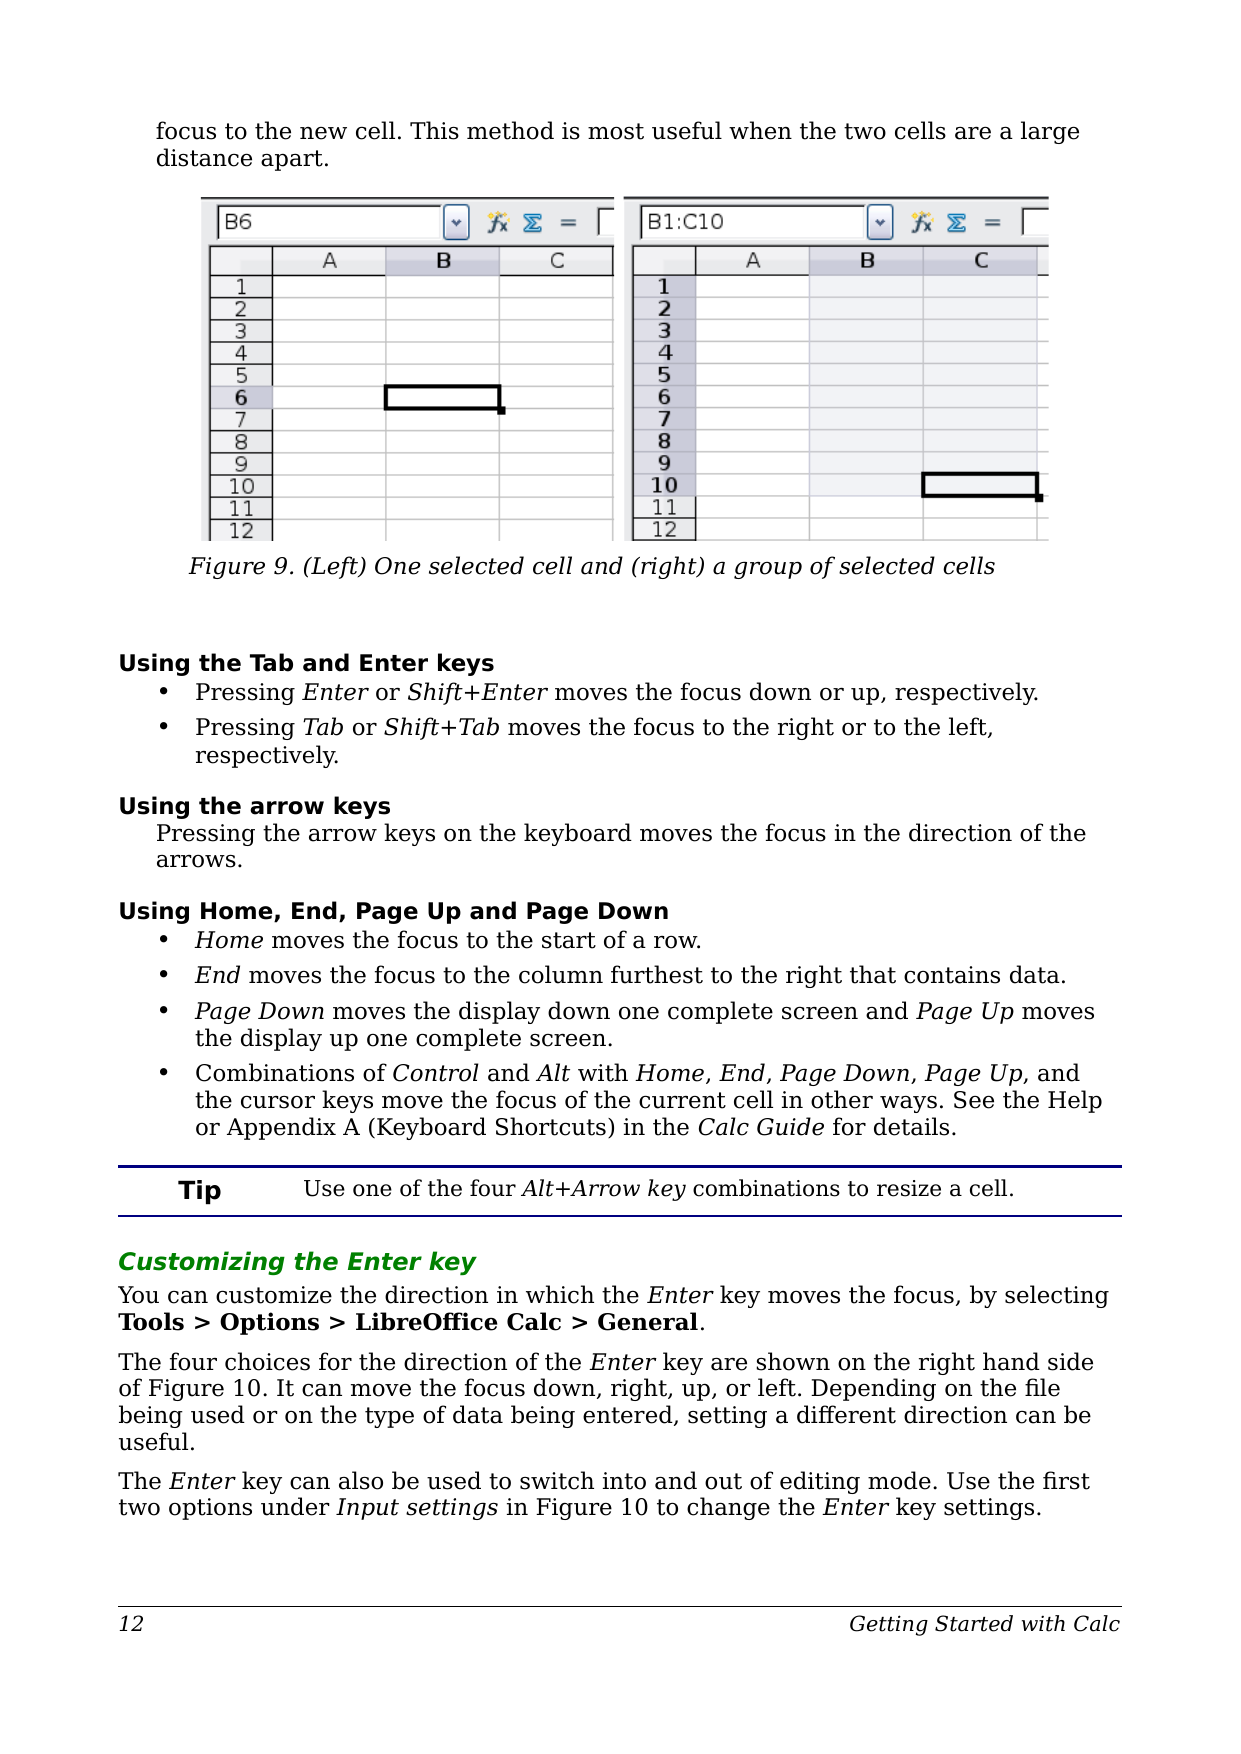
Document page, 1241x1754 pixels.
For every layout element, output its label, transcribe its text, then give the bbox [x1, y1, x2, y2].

list End moves the focus to the column furthest to the right that contains data. [156, 960, 1122, 989]
list Home moves the focus to the start of a row. [156, 925, 1122, 954]
table_header Tip [118, 1168, 281, 1214]
text Using the arrow keys [118, 793, 1122, 820]
text Using Home, End, Page Up and Page Down [118, 898, 1122, 925]
text The four choices for the direction of the Enter key are shown on the right hand side of Figure 10. It can move the focus down, right, up, or left. Depending on the file being used or on the type of data being entered, setting a different direction can be useful. [118, 1349, 1122, 1455]
text Pressing the arrow keys on the keyboard moves the focus in the direction of the arrows. [156, 820, 1122, 873]
table_header Use one of the four Alt+Arrow key combinations to resize a cell. [281, 1168, 1122, 1214]
list Page Down moves the display down one complete screen and Page Up moves the display up one complete screen. [156, 996, 1122, 1052]
text The Enter key can also be used to switch into and out of editing mode. Use the first two options under Input settings in Figure 10 to change the Enter key settings. [118, 1468, 1122, 1521]
picture [623, 196, 1049, 541]
list Pressing Enter or Shift+Enter moves the focus down or up, respectively. [156, 677, 1122, 706]
list Pressing Tab or Shift+Tab moves the focus to the right or to the left, respectively. [156, 713, 1122, 768]
text Using the Tab and Enter keys [118, 651, 1122, 677]
subtitle Customizing the Enter key [118, 1248, 1122, 1276]
list Combinations of Control and Alt with Home, End, Page Down, Page Up, and the cursor keys move the focus of the current cell in other ways. See the Help or Appendix A (Keyboard Shortcuts) in the Calc Guide for details. [156, 1058, 1122, 1140]
picture [200, 197, 615, 541]
text Figure 9. (Left) One selected cell and (right) a group of selected cells [189, 553, 1051, 580]
text You can customize the direction in which the Enter key moves the focus, by selecting Tools > Options > LibreOffice Calc > General. [118, 1282, 1122, 1336]
text focus to the new cell. This method is most useful when the two cells are a large distance apart. [156, 118, 1122, 171]
